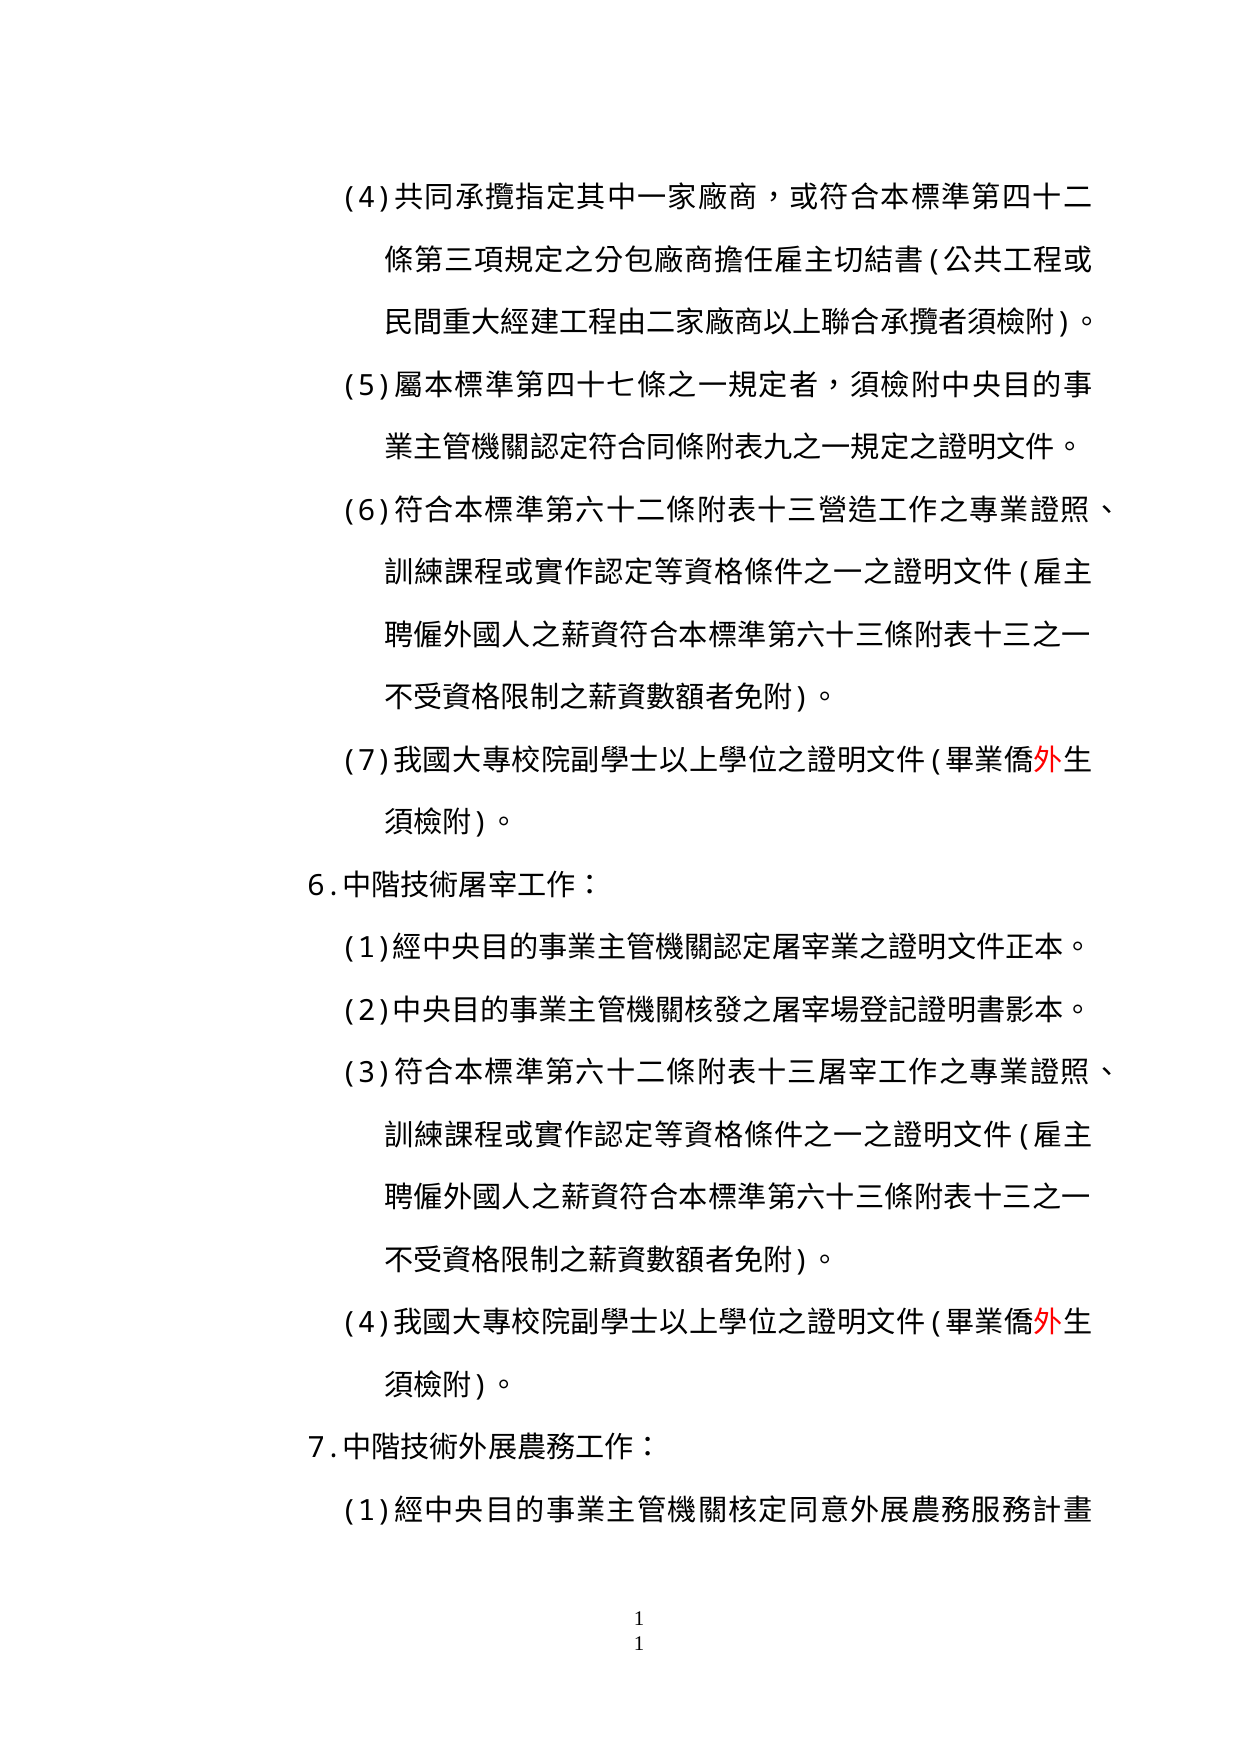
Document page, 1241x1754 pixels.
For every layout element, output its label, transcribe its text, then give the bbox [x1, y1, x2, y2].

text (4)共同承攬指定其中一家廠商，或符合本標準第四十二條第三項規定之分包廠商擔任雇主切結書(公共工程或民間重大經建工程由二家廠商以上聯合承攬者須檢附)。 [340, 153, 1092, 341]
text (2)中央目的事業主管機關核發之屠宰場登記證明書影本。 [340, 966, 1092, 1028]
text (6)符合本標準第六十二條附表十三營造工作之專業證照、訓練課程或實作認定等資格條件之一之證明文件(雇主聘僱外國人之薪資符合本標準第六十三條附表十三之一不受資格限制之薪資數額者免附)。 [340, 466, 1092, 716]
text (4)我國大專校院副學士以上學位之證明文件(畢業僑外生須檢附)。 [340, 1278, 1092, 1403]
text 6.中階技術屠宰工作： [307, 841, 1092, 903]
text (1)經中央目的事業主管機關核定同意外展農務服務計畫 [340, 1466, 1092, 1528]
text (7)我國大專校院副學士以上學位之證明文件(畢業僑外生須檢附)。 [340, 716, 1092, 841]
text 7.中階技術外展農務工作： [307, 1403, 1092, 1466]
text (3)符合本標準第六十二條附表十三屠宰工作之專業證照、訓練課程或實作認定等資格條件之一之證明文件(雇主聘僱外國人之薪資符合本標準第六十三條附表十三之一不受資格限制之薪資數額者免附)。 [340, 1028, 1092, 1278]
text (1)經中央目的事業主管機關認定屠宰業之證明文件正本。 [340, 903, 1092, 966]
text (5)屬本標準第四十七條之一規定者，須檢附中央目的事業主管機關認定符合同條附表九之一規定之證明文件。 [340, 341, 1092, 466]
